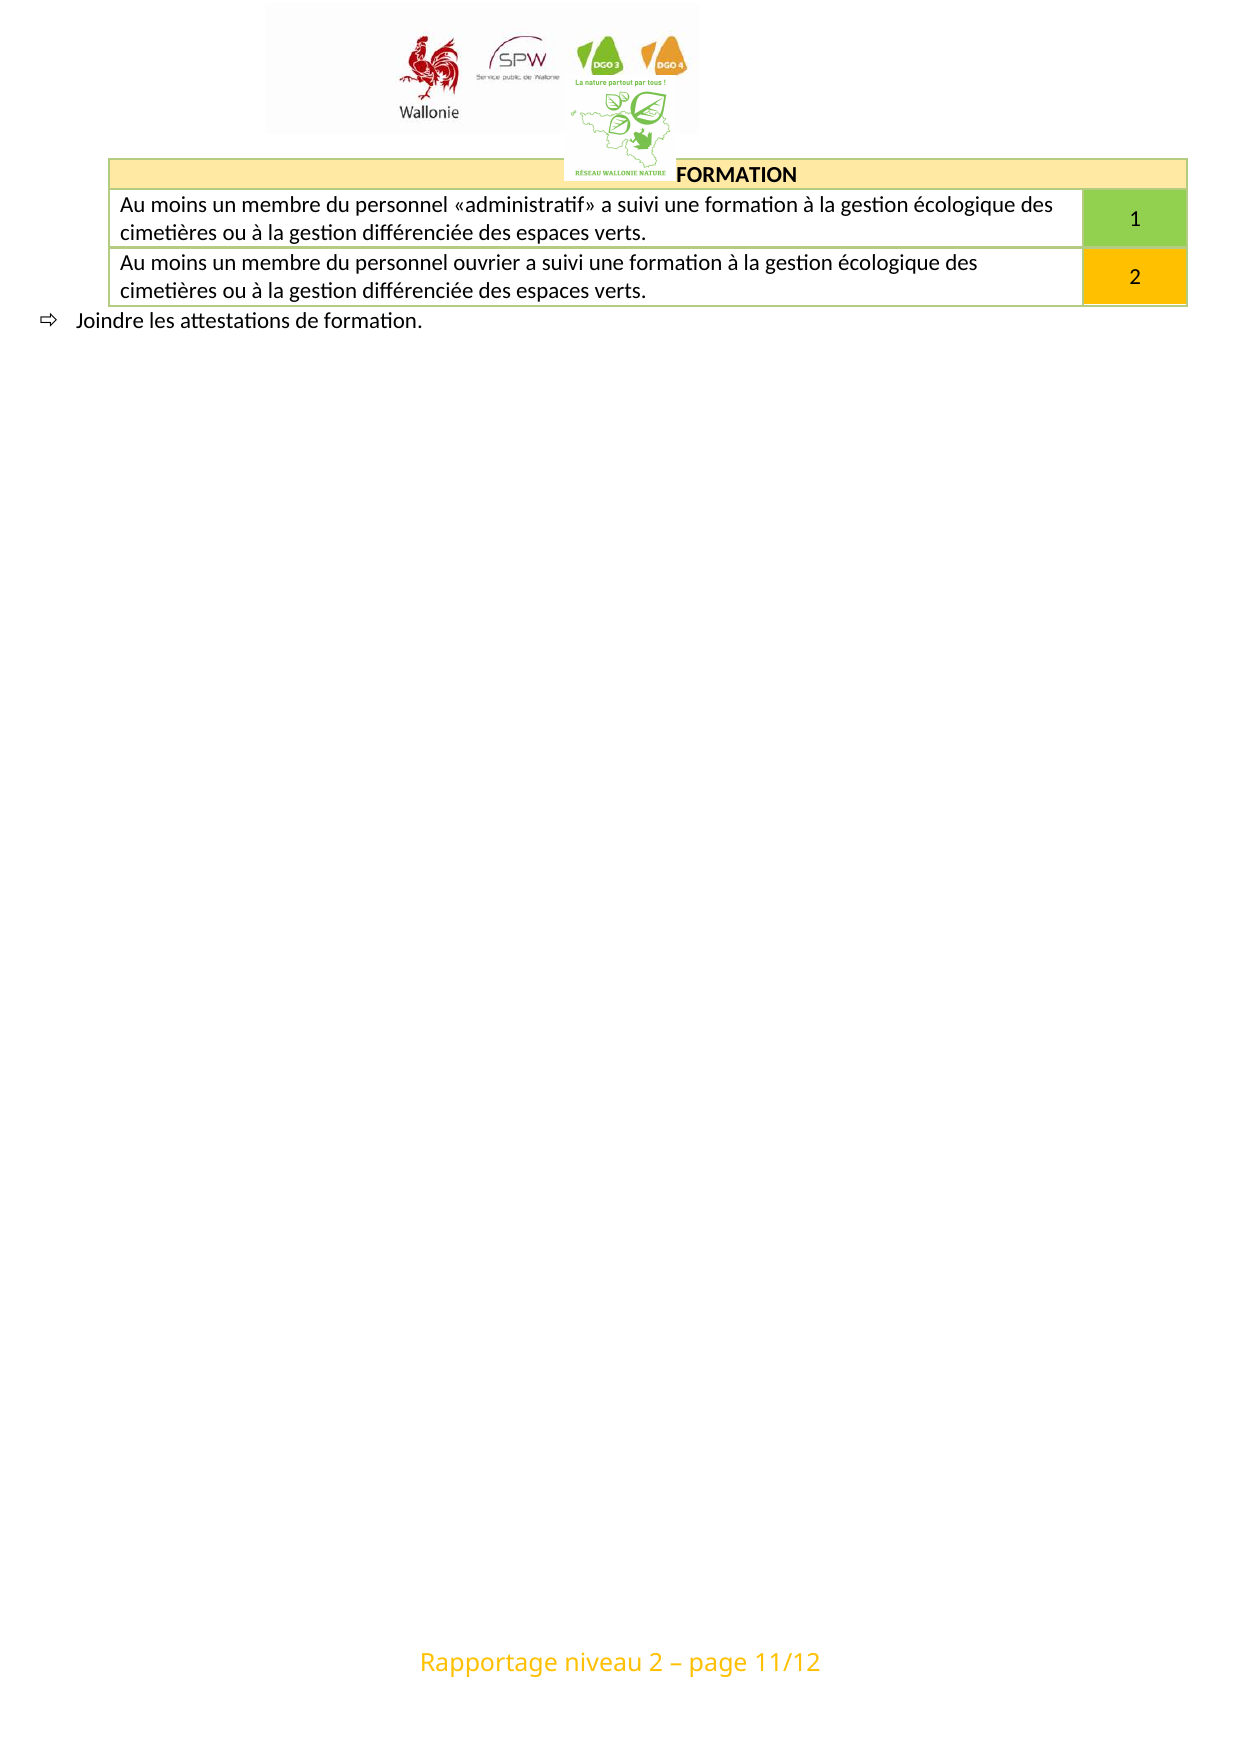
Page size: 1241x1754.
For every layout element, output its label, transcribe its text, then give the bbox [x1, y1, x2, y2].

table_cell 1 [1084, 190, 1186, 246]
table_header FORMATION [110, 160, 1186, 188]
list Joindre les attestations de formation. [112, 307, 1128, 334]
table_cell Au moins un membre du personnel ouvrier a suivi une formation à la gestion écologique des cimetières ou à la gestion différenciée des espaces verts. [110, 249, 1082, 304]
table_cell Au moins un membre du personnel «administratif» a suivi une formation à la gestion écologique des cimetières ou à la gestion différenciée des espaces verts. [110, 190, 1082, 246]
table_cell 2 [1084, 249, 1186, 304]
